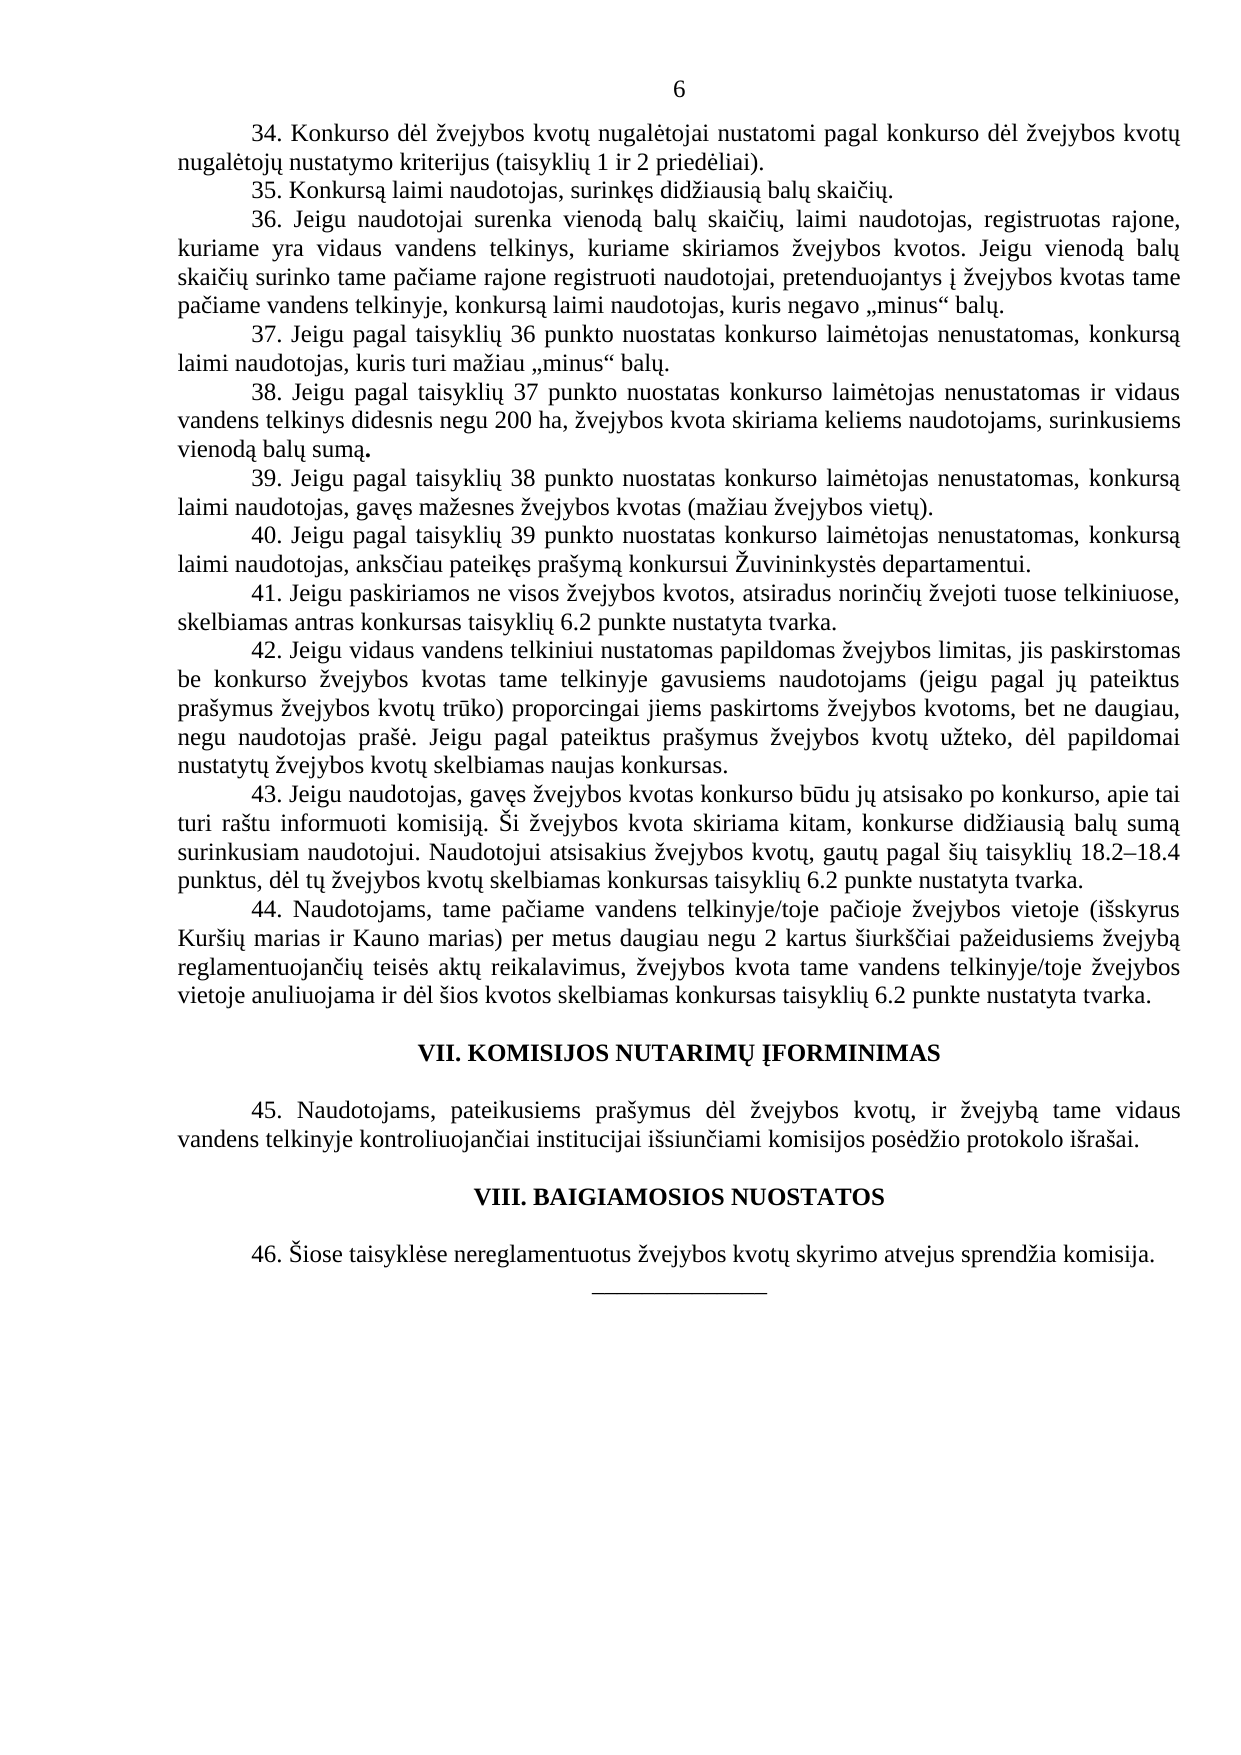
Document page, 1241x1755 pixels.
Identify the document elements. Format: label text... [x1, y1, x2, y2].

text 40. Jeigu pagal taisyklių 39 punkto nuostatas konkurso laimėtojas nenustatomas, konkursą laimi naudotojas, anksčiau pateikęs prašymą konkursui Žuvininkystės departamentui. [177, 521, 1181, 578]
text 43. Jeigu naudotojas, gavęs žvejybos kvotas konkurso būdu jų atsisako po konkurso, apie tai turi raštu informuoti komisiją. Ši žvejybos kvota skiriama kitam, konkurse didžiausią balų sumą surinkusiam naudotojui. Naudotojui atsisakius žvejybos kvotų, gautų pagal šių taisyklių 18.2–18.4 punktus, dėl tų žvejybos kvotų skelbiamas konkursas taisyklių 6.2 punkte nustatyta tvarka. [177, 779, 1181, 894]
text 39. Jeigu pagal taisyklių 38 punkto nuostatas konkurso laimėtojas nenustatomas, konkursą laimi naudotojas, gavęs mažesnes žvejybos kvotas (mažiau žvejybos vietų). [177, 463, 1181, 521]
text 34. Konkurso dėl žvejybos kvotų nugalėtojai nustatomi pagal konkurso dėl žvejybos kvotų nugalėtojų nustatymo kriterijus (taisyklių 1 ir 2 priedėliai). [177, 118, 1181, 176]
text 38. Jeigu pagal taisyklių 37 punkto nuostatas konkurso laimėtojas nenustatomas ir vidaus vandens telkinys didesnis negu 200 ha, žvejybos kvota skiriama keliems naudotojams, surinkusiems vienodą balų sumą. [177, 377, 1181, 463]
text VII. KOMISIJOS NUTARIMŲ ĮFORMINIMAS [177, 1038, 1181, 1067]
text 41. Jeigu paskiriamos ne visos žvejybos kvotos, atsiradus norinčių žvejoti tuose telkiniuose, skelbiamas antras konkursas taisyklių 6.2 punkte nustatyta tvarka. [177, 578, 1181, 636]
text ______________ [177, 1268, 1181, 1297]
text 35. Konkursą laimi naudotojas, surinkęs didžiausią balų skaičių. [177, 176, 1181, 204]
text 46. Šiose taisyklėse nereglamentuotus žvejybos kvotų skyrimo atvejus sprendžia komisija. [177, 1239, 1181, 1268]
text 36. Jeigu naudotojai surenka vienodą balų skaičių, laimi naudotojas, registruotas rajone, kuriame yra vidaus vandens telkinys, kuriame skiriamos žvejybos kvotos. Jeigu vienodą balų skaičių surinko tame pačiame rajone registruoti naudotojai, pretenduojantys į žvejybos kvotas tame pačiame vandens telkinyje, konkursą laimi naudotojas, kuris negavo „minus“ balų. [177, 204, 1181, 319]
text 45. Naudotojams, pateikusiems prašymus dėl žvejybos kvotų, ir žvejybą tame vidaus vandens telkinyje kontroliuojančiai institucijai išsiunčiami komisijos posėdžio protokolo išrašai. [177, 1096, 1181, 1153]
text 42. Jeigu vidaus vandens telkiniui nustatomas papildomas žvejybos limitas, jis paskirstomas be konkurso žvejybos kvotas tame telkinyje gavusiems naudotojams (jeigu pagal jų pateiktus prašymus žvejybos kvotų trūko) proporcingai jiems paskirtoms žvejybos kvotoms, bet ne daugiau, negu naudotojas prašė. Jeigu pagal pateiktus prašymus žvejybos kvotų užteko, dėl papildomai nustatytų žvejybos kvotų skelbiamas naujas konkursas. [177, 636, 1181, 779]
text 44. Naudotojams, tame pačiame vandens telkinyje/toje pačioje žvejybos vietoje (išskyrus Kuršių marias ir Kauno marias) per metus daugiau negu 2 kartus šiurkščiai pažeidusiems žvejybą reglamentuojančių teisės aktų reikalavimus, žvejybos kvota tame vandens telkinyje/toje žvejybos vietoje anuliuojama ir dėl šios kvotos skelbiamas konkursas taisyklių 6.2 punkte nustatyta tvarka. [177, 894, 1181, 1009]
text VIII. Baigiamosios nuostatos [177, 1182, 1181, 1211]
text 37. Jeigu pagal taisyklių 36 punkto nuostatas konkurso laimėtojas nenustatomas, konkursą laimi naudotojas, kuris turi mažiau „minus“ balų. [177, 319, 1181, 377]
